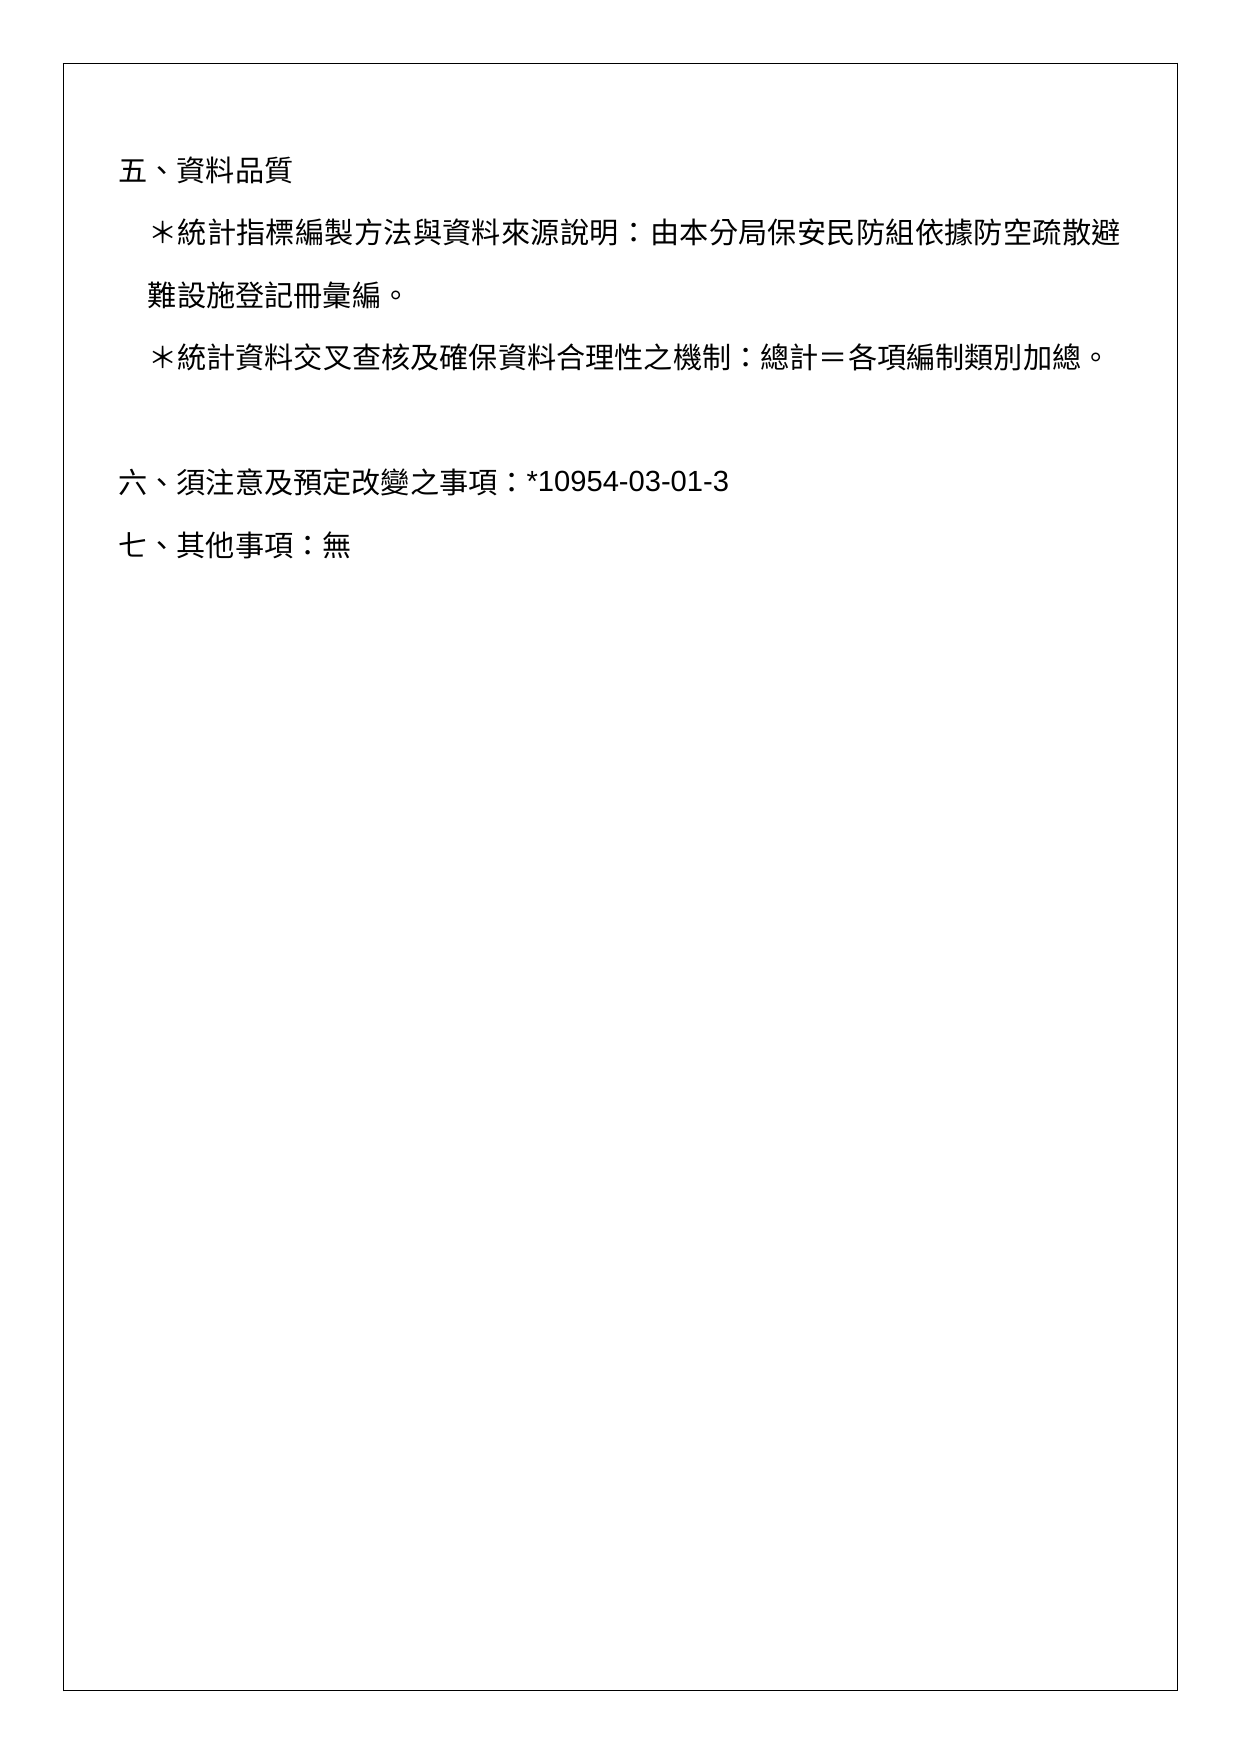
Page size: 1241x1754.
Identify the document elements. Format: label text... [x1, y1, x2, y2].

text 六、須注意及預定改變之事項：*10954-03-01-3 [118, 439, 1122, 502]
text 五、資料品質 [118, 127, 1122, 189]
text 七、其他事項：無 [118, 502, 1122, 564]
text ＊統計資料交叉查核及確保資料合理性之機制：總計＝各項編制類別加總。 [148, 314, 1122, 377]
text ＊統計指標編製方法與資料來源說明：由本分局保安民防組依據防空疏散避難設施登記冊彙編。 [148, 189, 1122, 314]
